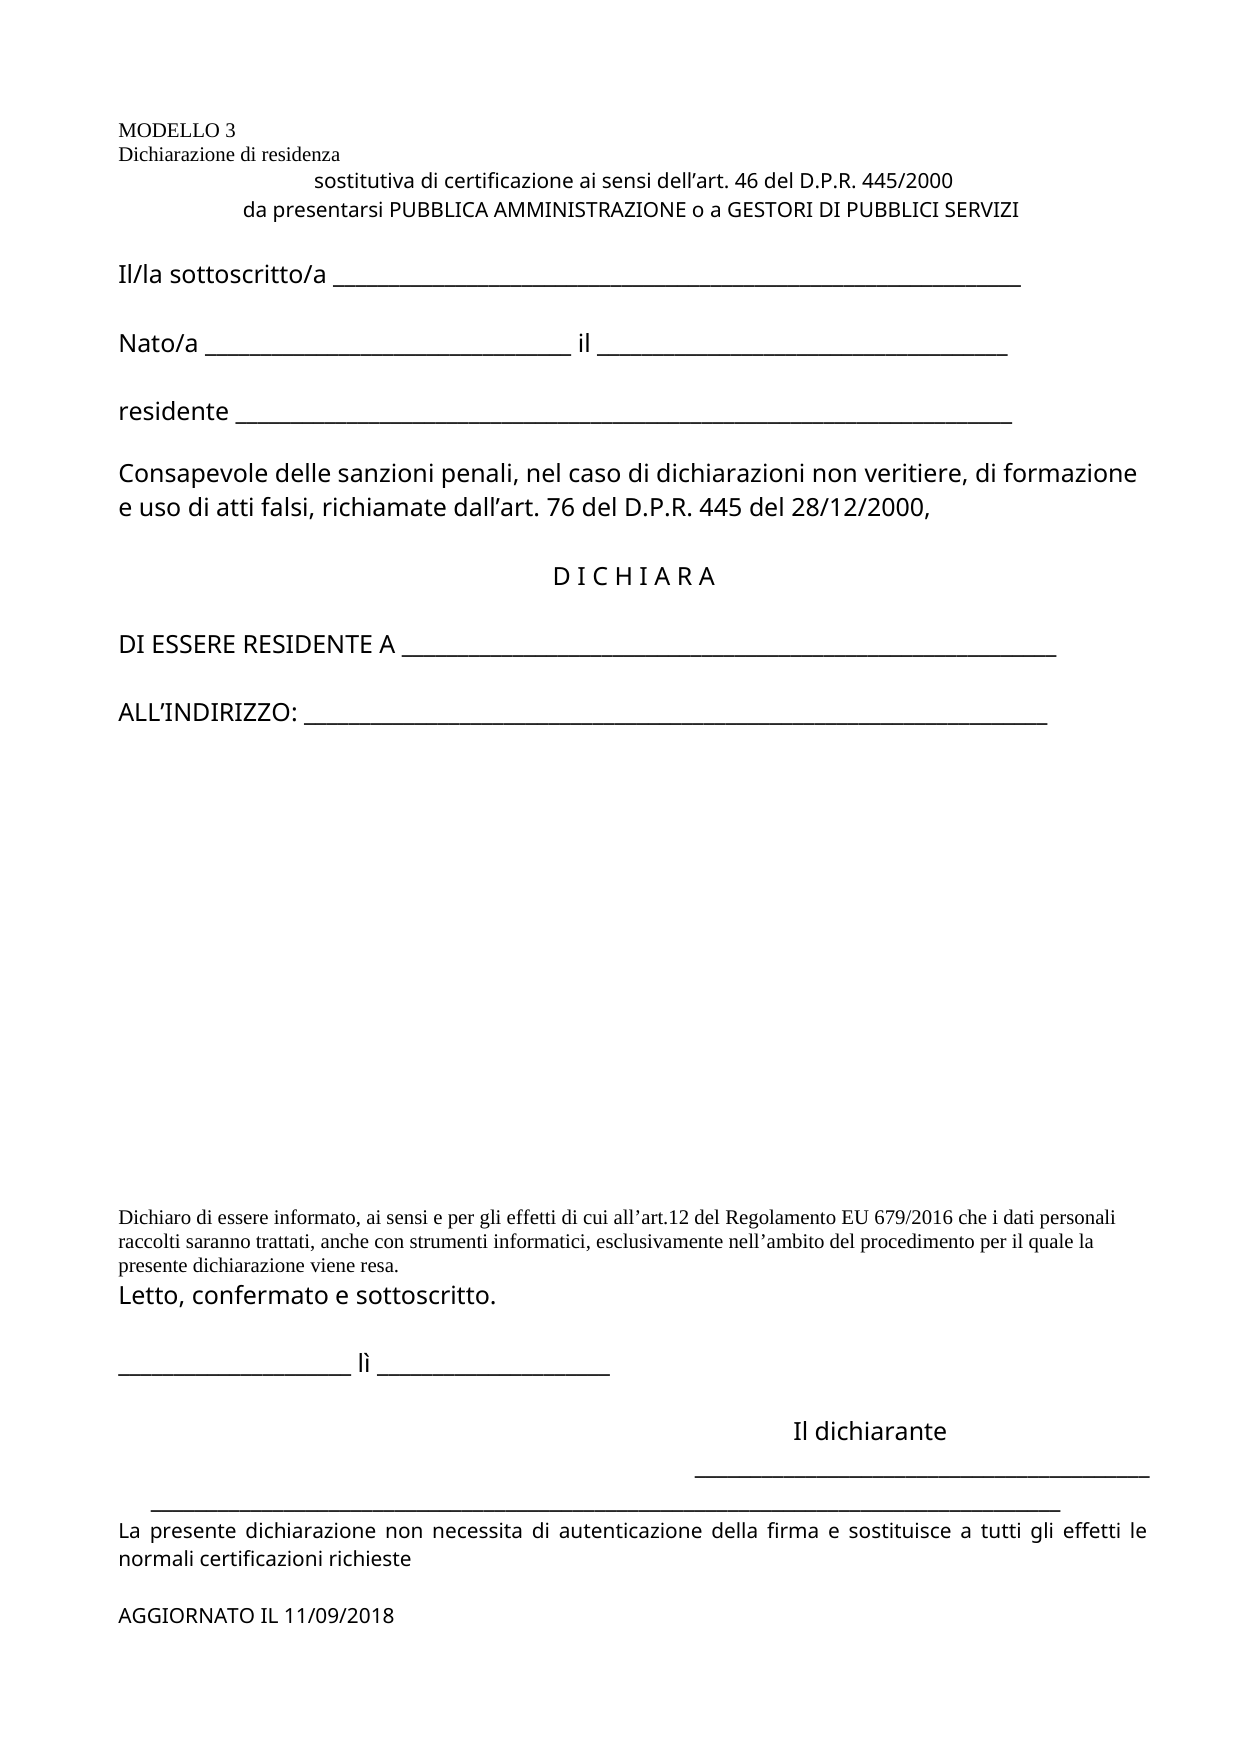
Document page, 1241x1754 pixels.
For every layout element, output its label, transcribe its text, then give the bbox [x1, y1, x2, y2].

text Dichiarazione di residenza [118, 142, 1122, 166]
subtitle Consapevole delle sanzioni penali, nel caso di dichiarazioni non veritiere, di formazione e uso di atti falsi, richiamate dall’art. 76 del D.P.R. 445 del 28/12/2000, [118, 456, 1149, 524]
text ­­­­­­­­­­­­­­­­­­­­­­­­­­ __________________________________________________________________________________ [118, 1482, 1149, 1516]
text Letto, confermato e sottoscritto. [118, 1277, 1149, 1312]
text sostitutiva di certificazione ai sensi dell’art. 46 del D.P.R. 445/2000 [118, 166, 1149, 195]
text Dichiaro di essere informato, ai sensi e per gli effetti di cui all’art.12 del Regolamento EU 679/2016 che i dati personali raccolti saranno trattati, anche con strumenti informatici, esclusivamente nell’ambito del procedimento per il quale la presente dichiarazione viene resa. [118, 1205, 1122, 1277]
subtitle Il dichiarante [118, 1414, 1149, 1448]
subtitle residente ______________________________________________________________________ [118, 393, 1149, 427]
subtitle Nato/a _________________________________ il _____________________________________ [118, 325, 1149, 359]
text MODELLO 3 [118, 118, 1122, 142]
text La presente dichiarazione non necessita di autenticazione della firma e sostituisce a tutti gli effetti le normali certificazioni richieste [118, 1516, 1149, 1573]
text ALL’INDIRIZZO: ___________________________________________________________________ [118, 694, 1149, 728]
text da presentarsi PUBBLICA AMMINISTRAZIONE o a GESTORI DI PUBBLICI SERVIZI [118, 195, 1149, 223]
text _____________________ lì _____________________ [118, 1346, 1149, 1380]
text Il/la sottoscritto/a ______________________________________________________________ [118, 257, 1149, 291]
text AGGIORNATO IL 11/09/2018 [118, 1601, 1149, 1630]
text DI ESSERE RESIDENTE A ___________________________________________________________ [118, 626, 1149, 660]
text _________________________________________ [118, 1448, 1149, 1482]
subtitle D I C H I A R A [118, 558, 1149, 592]
